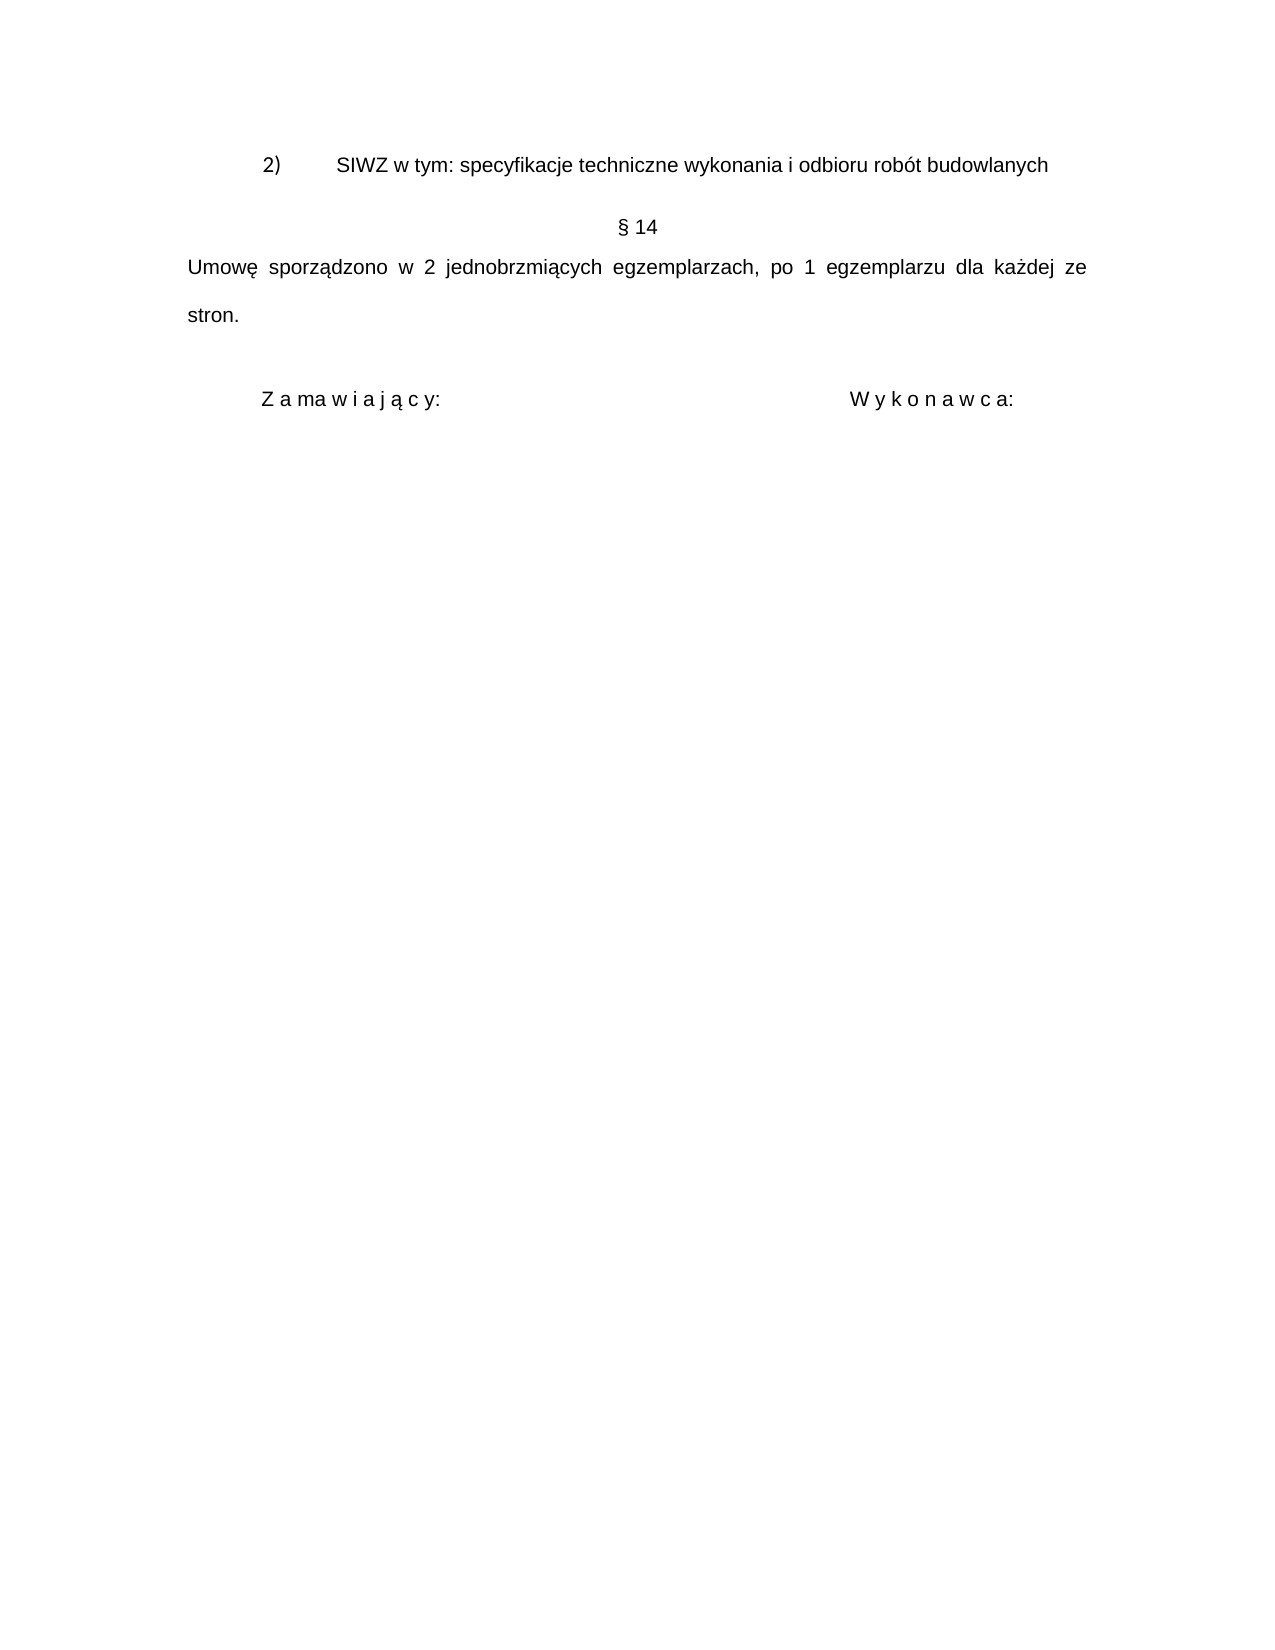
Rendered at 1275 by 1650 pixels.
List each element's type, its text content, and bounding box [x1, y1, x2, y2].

text Umowę sporządzono w 2 jednobrzmiących egzemplarzach, po 1 egzemplarzu dla każdej ze stron. [187, 254, 1087, 326]
text Z a ma w i a j ą c y: W y k o n a w c a: [187, 387, 1087, 411]
list SIWZ w tym: specyfikacje techniczne wykonania i odbioru robót budowlanych [262, 150, 1087, 178]
text § 14 [187, 214, 1087, 238]
